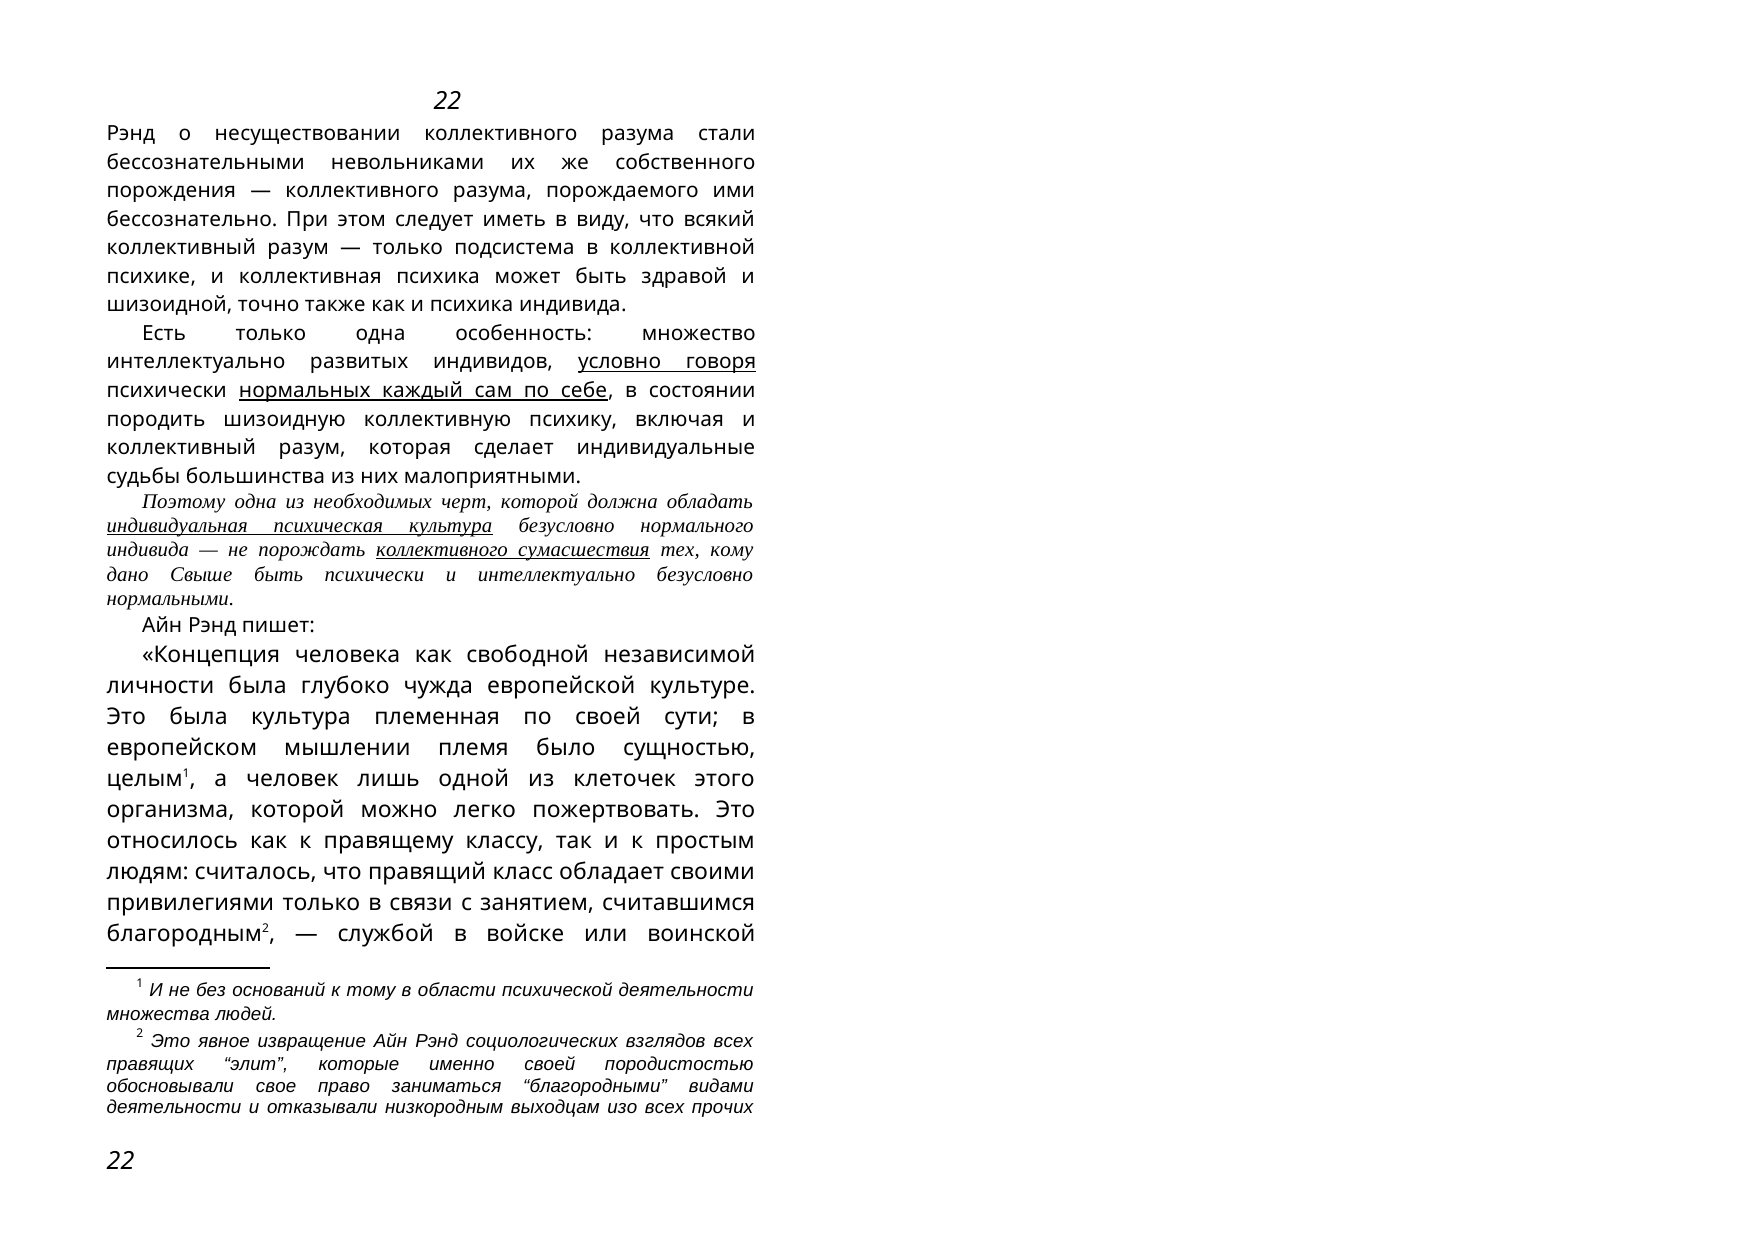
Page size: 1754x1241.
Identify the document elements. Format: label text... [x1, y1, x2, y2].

text Рэнд о несуществовании коллективного разума стали бессознательными невольниками их же собственного порождения — коллективного разума, порождаемого ими бессознательно. При этом следует иметь в виду, что всякий коллективный разум — только подсистема в коллективной психике, и коллективная психика может быть здравой и шизоидной, точно также как и психика индивида. [106, 118, 756, 318]
text Есть только одна особенность: множество интеллектуально развитых индивидов, условно говоря психически нормальных каждый сам по себе, в состоянии породить шизоидную коллективную психику, включая и коллективный разум, которая сделает индивидуальные судьбы большинства из них малоприятными. [106, 318, 756, 489]
text Поэтому одна из необходимых черт, которой должна обладать индивидуальная психическая культура безусловно нормального индивида — не порождать коллективного сумасшествия тех, кому дано Свыше быть психически и интеллектуально безусловно нормальными. [106, 489, 756, 609]
text И не без оснований к тому в области психической деятельности множества людей. [106, 974, 756, 1024]
text Это явное извращение Айн Рэнд социологических взглядов всех правящих “элит”, которые именно своей породистостью обосновывали свое право заниматься “благородными” видами деятельности и отказывали низкородным выходцам изо всех прочих [106, 1024, 756, 1118]
text Айн Рэнд пишет: [106, 609, 756, 638]
text «Концепция человека как свободной независимой личности была глубоко чужда европейской культуре. Это была культура племенная по своей сути; в европейском мышлении племя было сущностью, целым, а человек лишь одной из клеточек этого организма, которой можно легко пожертвовать. Это относилось как к правящему классу, так и к простым людям: считалось, что правящий класс обладает своими привилегиями только в связи с занятием, считавшимся благородным, — службой в войске или воинской [106, 638, 756, 948]
